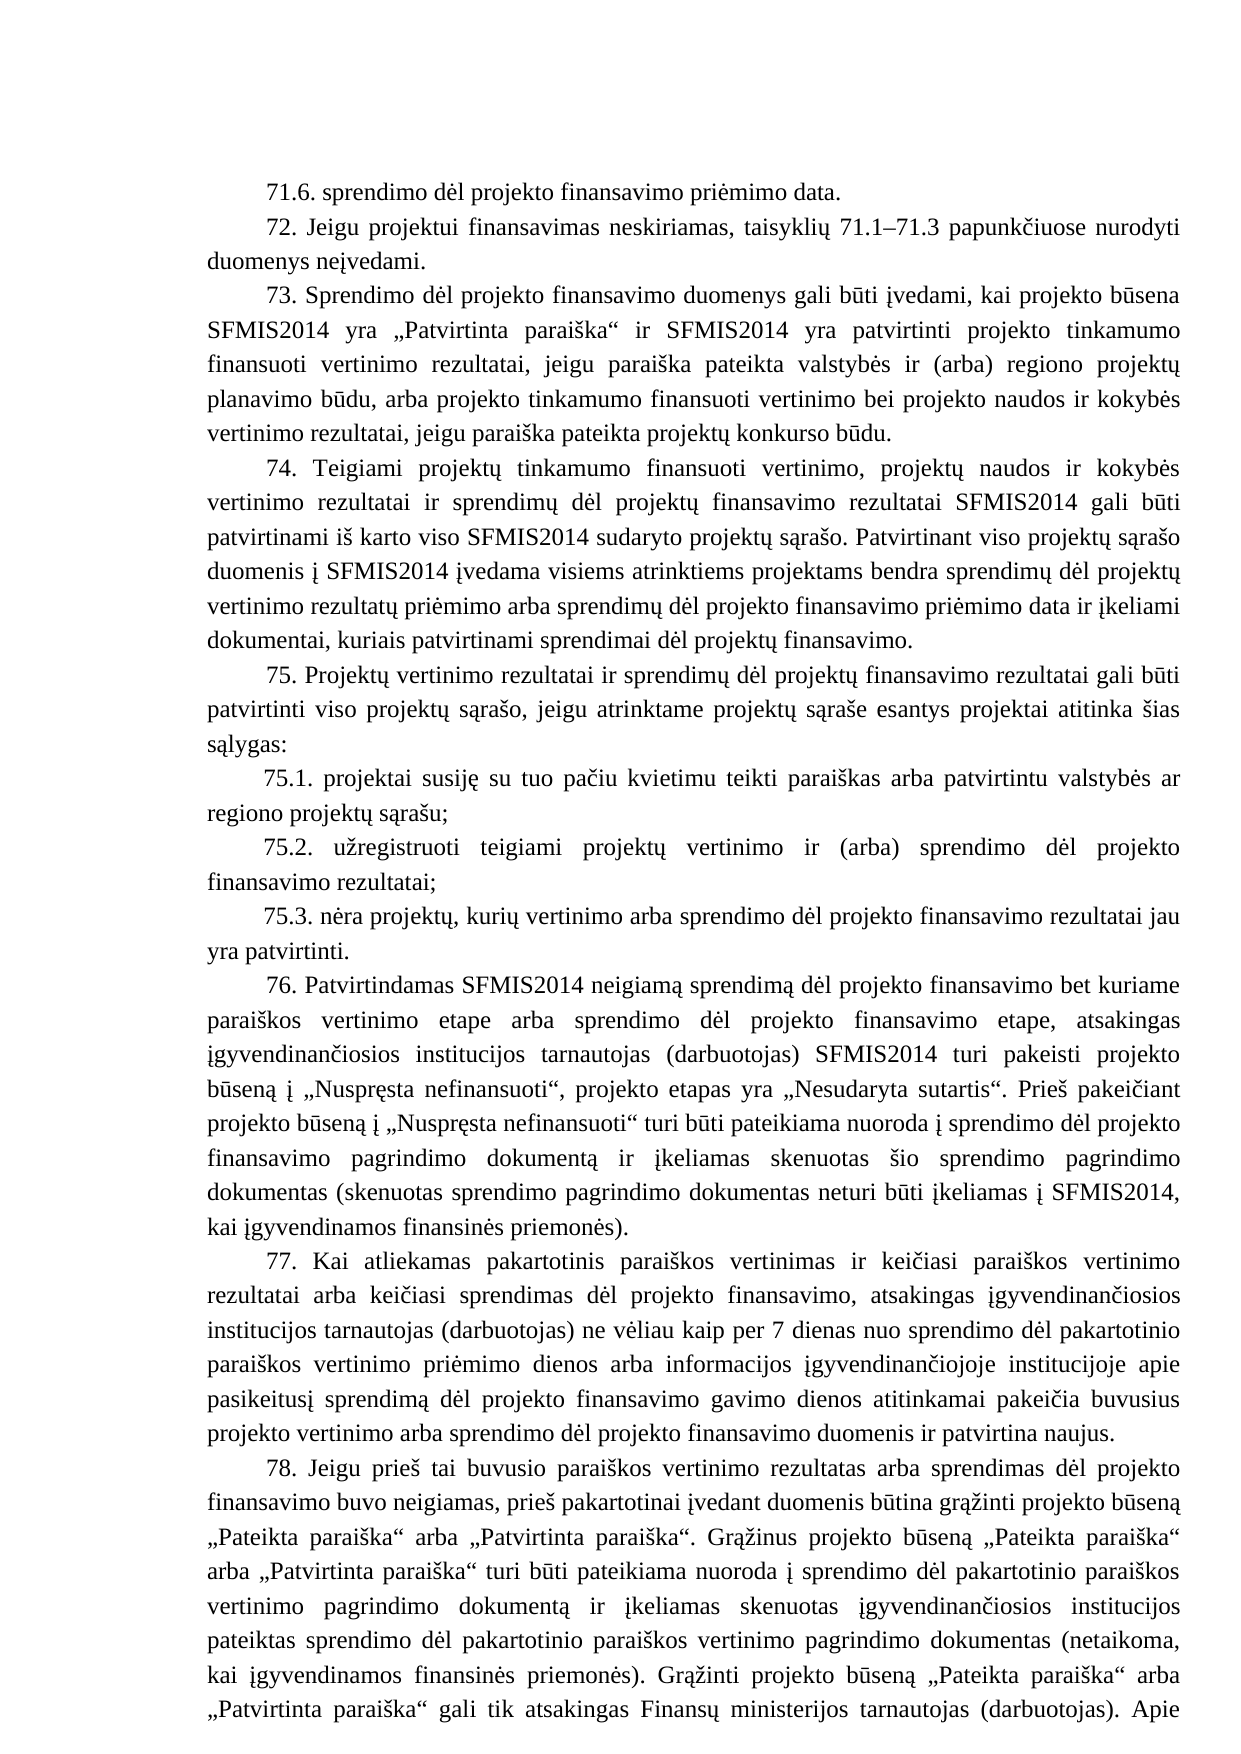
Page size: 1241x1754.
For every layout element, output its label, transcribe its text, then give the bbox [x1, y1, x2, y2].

text 75. Projektų vertinimo rezultatai ir sprendimų dėl projektų finansavimo rezultatai gali būti patvirtinti viso projektų sąrašo, jeigu atrinktame projektų sąraše esantys projektai atitinka šias sąlygas: [207, 660, 1181, 758]
text 76. Patvirtindamas SFMIS2014 neigiamą sprendimą dėl projekto finansavimo bet kuriame paraiškos vertinimo etape arba sprendimo dėl projekto finansavimo etape, atsakingas įgyvendinančiosios institucijos tarnautojas (darbuotojas) SFMIS2014 turi pakeisti projekto būseną į „Nuspręsta nefinansuoti“, projekto etapas yra „Nesudaryta sutartis“. Prieš pakeičiant projekto būseną į „Nuspręsta nefinansuoti“ turi būti pateikiama nuoroda į sprendimo dėl projekto finansavimo pagrindimo dokumentą ir įkeliamas skenuotas šio sprendimo pagrindimo dokumentas (skenuotas sprendimo pagrindimo dokumentas neturi būti įkeliamas į SFMIS2014, kai įgyvendinamos finansinės priemonės). [207, 970, 1181, 1240]
text 74. Teigiami projektų tinkamumo finansuoti vertinimo, projektų naudos ir kokybės vertinimo rezultatai ir sprendimų dėl projektų finansavimo rezultatai SFMIS2014 gali būti patvirtinami iš karto viso SFMIS2014 sudaryto projektų sąrašo. Patvirtinant viso projektų sąrašo duomenis į SFMIS2014 įvedama visiems atrinktiems projektams bendra sprendimų dėl projektų vertinimo rezultatų priėmimo arba sprendimų dėl projekto finansavimo priėmimo data ir įkeliami dokumentai, kuriais patvirtinami sprendimai dėl projektų finansavimo. [207, 453, 1181, 654]
text 72. Jeigu projektui finansavimas neskiriamas, taisyklių 71.1–71.3 papunkčiuose nurodyti duomenys neįvedami. [207, 212, 1181, 275]
text 71.6. sprendimo dėl projekto finansavimo priėmimo data. [207, 177, 1181, 206]
text 75.3. nėra projektų, kurių vertinimo arba sprendimo dėl projekto finansavimo rezultatai jau yra patvirtinti. [207, 901, 1181, 964]
text 75.2. užregistruoti teigiami projektų vertinimo ir (arba) sprendimo dėl projekto finansavimo rezultatai; [207, 832, 1181, 896]
text 77. Kai atliekamas pakartotinis paraiškos vertinimas ir keičiasi paraiškos vertinimo rezultatai arba keičiasi sprendimas dėl projekto finansavimo, atsakingas įgyvendinančiosios institucijos tarnautojas (darbuotojas) ne vėliau kaip per 7 dienas nuo sprendimo dėl pakartotinio paraiškos vertinimo priėmimo dienos arba informacijos įgyvendinančiojoje institucijoje apie pasikeitusį sprendimą dėl projekto finansavimo gavimo dienos atitinkamai pakeičia buvusius projekto vertinimo arba sprendimo dėl projekto finansavimo duomenis ir patvirtina naujus. [207, 1246, 1181, 1447]
text 78. Jeigu prieš tai buvusio paraiškos vertinimo rezultatas arba sprendimas dėl projekto finansavimo buvo neigiamas, prieš pakartotinai įvedant duomenis būtina grąžinti projekto būseną „Pateikta paraiška“ arba „Patvirtinta paraiška“. Grąžinus projekto būseną „Pateikta paraiška“ arba „Patvirtinta paraiška“ turi būti pateikiama nuoroda į sprendimo dėl pakartotinio paraiškos vertinimo pagrindimo dokumentą ir įkeliamas skenuotas įgyvendinančiosios institucijos pateiktas sprendimo dėl pakartotinio paraiškos vertinimo pagrindimo dokumentas (netaikoma, kai įgyvendinamos finansinės priemonės). Grąžinti projekto būseną „Pateikta paraiška“ arba „Patvirtinta paraiška“ gali tik atsakingas Finansų ministerijos tarnautojas (darbuotojas). Apie [207, 1453, 1181, 1723]
text 75.1. projektai susiję su tuo pačiu kvietimu teikti paraiškas arba patvirtintu valstybės ar regiono projektų sąrašu; [207, 763, 1181, 827]
text 73. Sprendimo dėl projekto finansavimo duomenys gali būti įvedami, kai projekto būsena SFMIS2014 yra „Patvirtinta paraiška“ ir SFMIS2014 yra patvirtinti projekto tinkamumo finansuoti vertinimo rezultatai, jeigu paraiška pateikta valstybės ir (arba) regiono projektų planavimo būdu, arba projekto tinkamumo finansuoti vertinimo bei projekto naudos ir kokybės vertinimo rezultatai, jeigu paraiška pateikta projektų konkurso būdu. [207, 281, 1181, 447]
